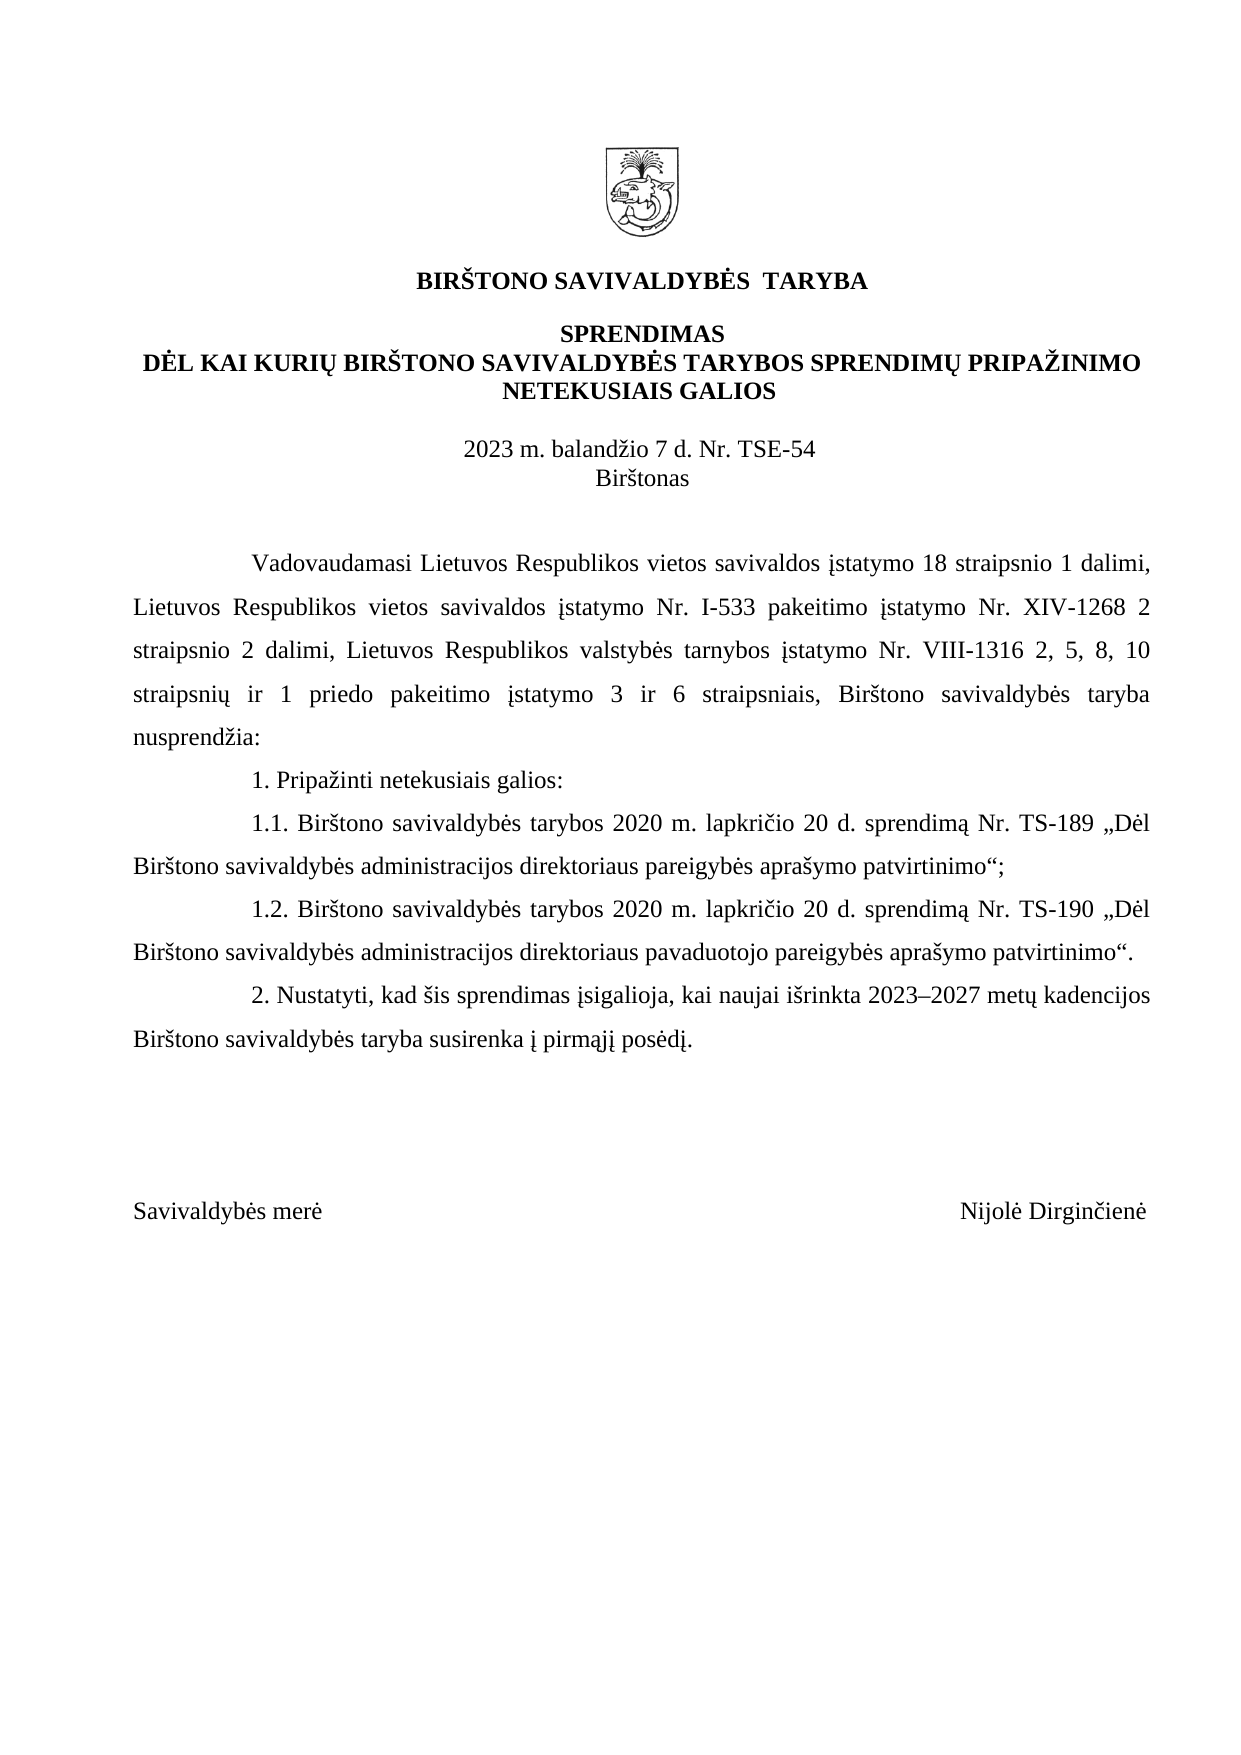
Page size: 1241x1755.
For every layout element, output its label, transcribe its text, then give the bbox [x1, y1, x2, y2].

text Birštonas [133, 463, 1152, 491]
subtitle BIRŠTONO SAVIVALDYBĖS TARYBA [133, 266, 1152, 295]
text 1.1. Birštono savivaldybės tarybos 2020 m. lapkričio 20 d. sprendimą Nr. TS-189 „Dėl Birštono savivaldybės administracijos direktoriaus pareigybės aprašymo patvirtinimo“; [133, 808, 1152, 880]
text 1. Pripažinti netekusiais galios: [133, 765, 1152, 794]
text DĖL KAI KURIŲ BIRŠTONO SAVIVALDYBĖS TARYBOS SPRENDIMŲ PRIPAŽINIMO NETEKUSIAIS GALIOS [133, 348, 1152, 405]
text 1.2. Birštono savivaldybės tarybos 2020 m. lapkričio 20 d. sprendimą Nr. TS-190 „Dėl Birštono savivaldybės administracijos direktoriaus pavaduotojo pareigybės aprašymo patvirtinimo“. [133, 894, 1152, 966]
text 2023 m. balandžio 7 d. Nr. TSE-54 [133, 434, 1152, 463]
text 2. Nustatyti, kad šis sprendimas įsigalioja, kai naujai išrinkta 2023–2027 metų kadencijos Birštono savivaldybės taryba susirenka į pirmąjį posėdį. [133, 981, 1152, 1052]
text sprendimas [133, 319, 1152, 348]
text Vadovaudamasi Lietuvos Respublikos vietos savivaldos įstatymo 18 straipsnio 1 dalimi, Lietuvos Respublikos vietos savivaldos įstatymo Nr. I-533 pakeitimo įstatymo Nr. XIV-1268 2 straipsnio 2 dalimi, Lietuvos Respublikos valstybės tarnybos įstatymo Nr. VIII-1316 2, 5, 8, 10 straipsnių ir 1 priedo pakeitimo įstatymo 3 ir 6 straipsniais, Birštono savivaldybės taryba nusprendžia: [133, 548, 1152, 751]
text Savivaldybės merė Nijolė Dirginčienė [133, 1196, 1152, 1225]
